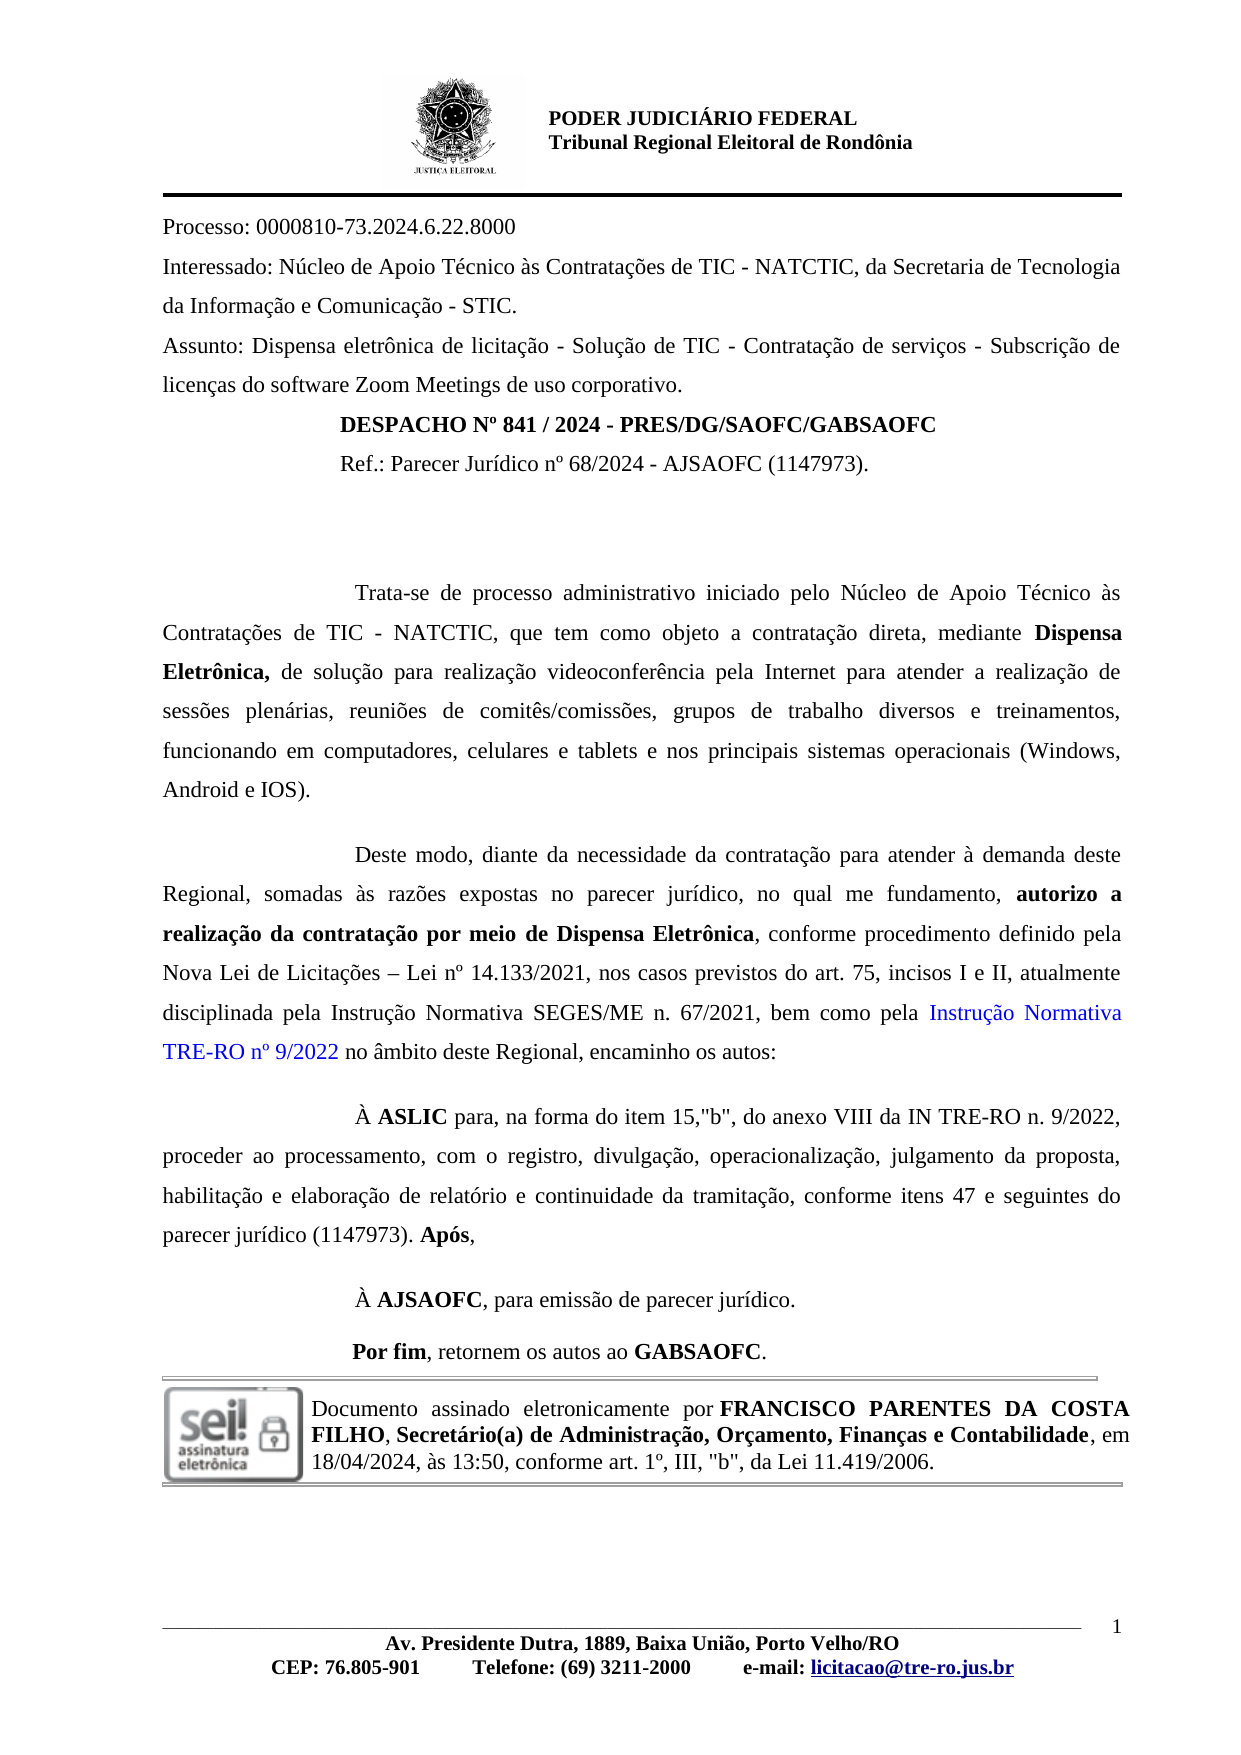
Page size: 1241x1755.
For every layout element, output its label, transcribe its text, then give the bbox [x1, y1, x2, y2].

text Interessado: Núcleo de Apoio Técnico às Contratações de TIC - NATCTIC, da Secretaria de Tecnologia da Informação e Comunicação - STIC. [162, 253, 1122, 319]
text Por fim, retornem os autos ao GABSAOFC. [175, 1338, 1110, 1364]
text DESPACHO Nº 841 / 2024 - PRES/DG/SAOFC/GABSAOFC [340, 411, 1122, 437]
table_header Documento assinado eletronicamente por FRANCISCO PARENTES DA COSTA FILHO, Secretário(a) de Administração, Orçamento, Finanças e Contabilidade, em 18/04/2024, às 13:50, conforme art. 1º, III, "b", da Lei 11.419/2006. [309, 1386, 1132, 1483]
text Assunto: Dispensa eletrônica de licitação - Solução de TIC - Contratação de serviços - Subscrição de licenças do software Zoom Meetings de uso corporativo. [162, 332, 1122, 398]
text À AJSAOFC, para emissão de parecer jurídico. [162, 1286, 1122, 1312]
text Ref.: Parecer Jurídico nº 68/2024 - AJSAOFC (1147973). [340, 450, 1122, 477]
text Trata-se de processo administrativo iniciado pelo Núcleo de Apoio Técnico às Contratações de TIC - NATCTIC, que tem como objeto a contratação direta, mediante Dispensa Eletrônica, de solução para realização videoconferência pela Internet para atender a realização de sessões plenárias, reuniões de comitês/comissões, grupos de trabalho diversos e treinamentos, funcionando em computadores, celulares e tablets e nos principais sistemas operacionais (Windows, Android e IOS). [162, 579, 1122, 803]
text Deste modo, diante da necessidade da contratação para atender à demanda deste Regional, somadas às razões expostas no parecer jurídico, no qual me fundamento, autorizo a realização da contratação por meio de Dispensa Eletrônica, conforme procedimento definido pela Nova Lei de Licitações – Lei nº 14.133/2021, nos casos previstos do art. 75, incisos I e II, atualmente disciplinada pela Instrução Normativa SEGES/ME n. 67/2021, bem como pela Instrução Normativa TRE-RO nº 9/2022 no âmbito deste Regional, encaminho os autos: [162, 841, 1122, 1065]
text À ASLIC para, na forma do item 15,"b", do anexo VIII da IN TRE-RO n. 9/2022, proceder ao processamento, com o registro, divulgação, operacionalização, julgamento da proposta, habilitação e elaboração de relatório e continuidade da tramitação, conforme itens 47 e seguintes do parecer jurídico (1147973). Após, [162, 1103, 1122, 1248]
text Processo: 0000810-73.2024.6.22.8000 [162, 213, 1122, 240]
table_header [163, 1386, 309, 1482]
